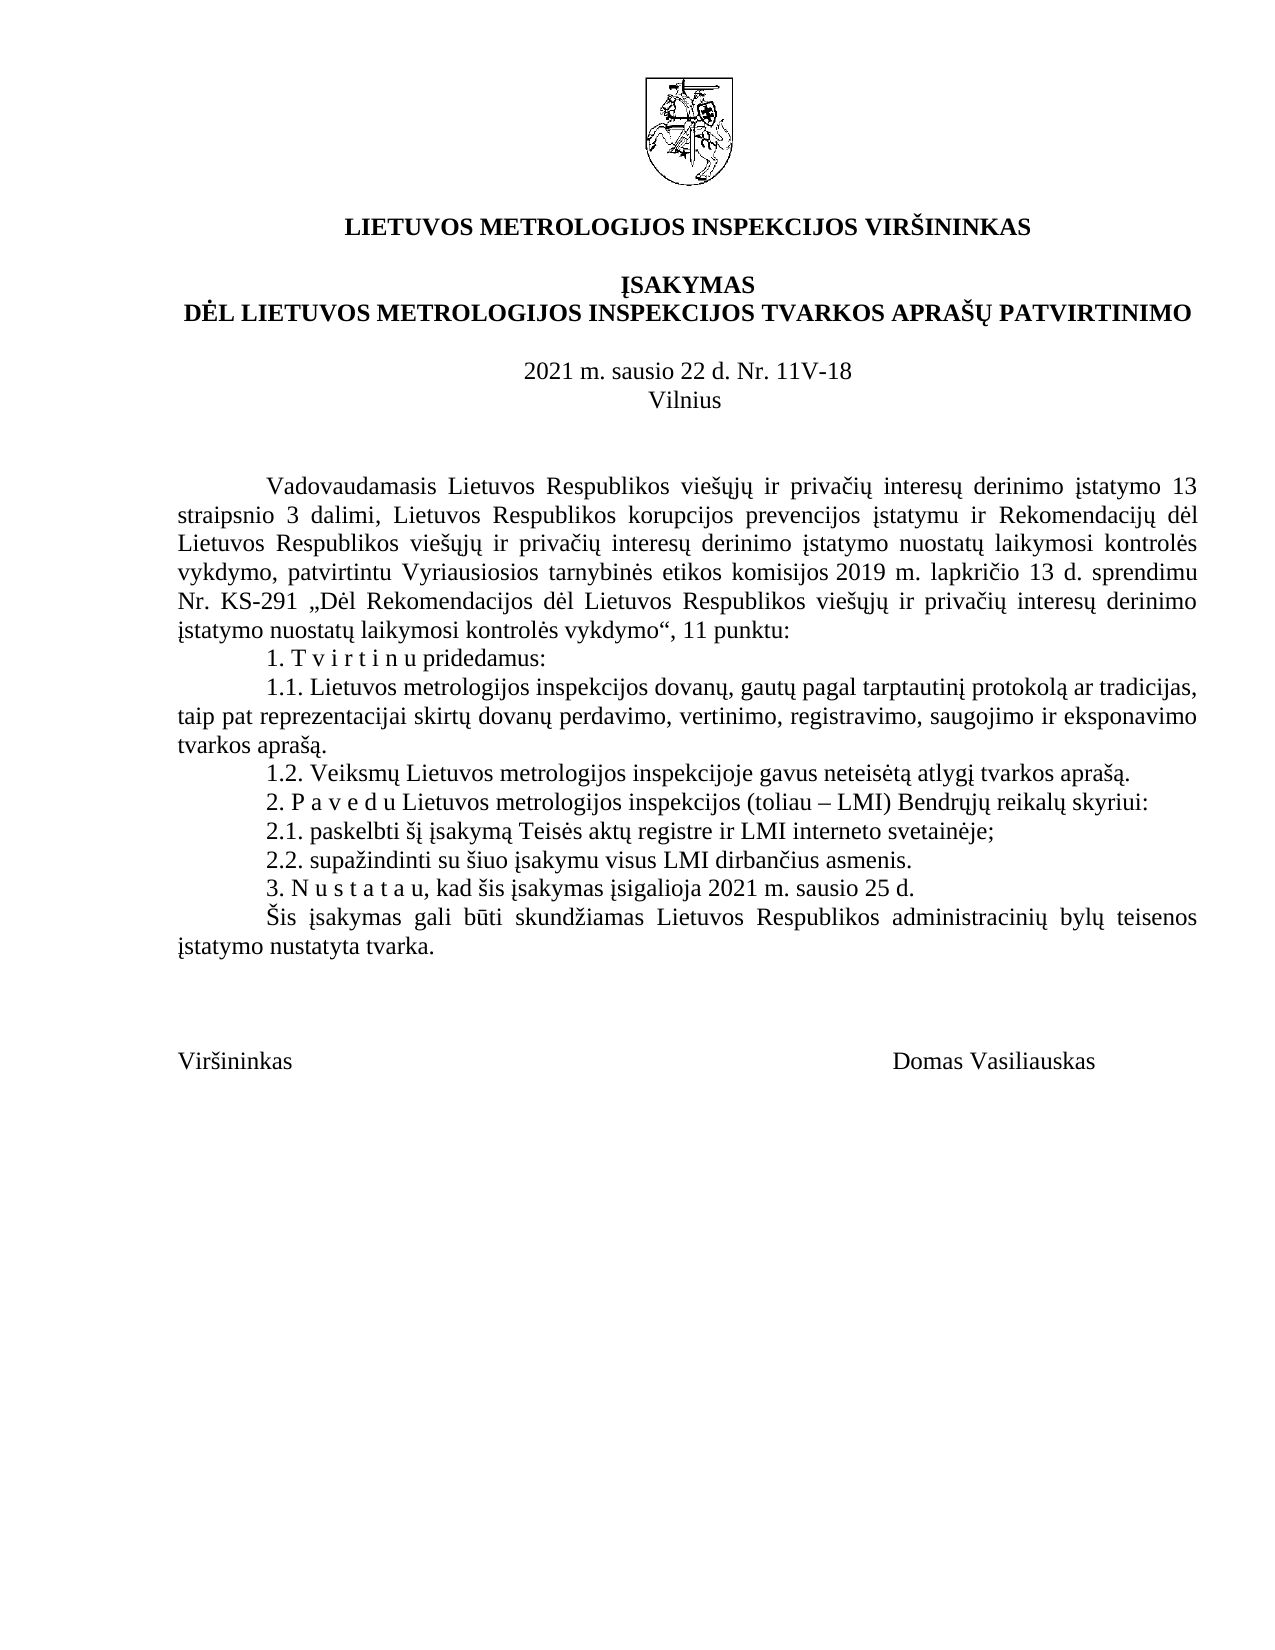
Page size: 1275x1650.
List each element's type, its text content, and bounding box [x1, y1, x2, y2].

text 1. T v i r t i n u pridedamus: [177, 643, 1198, 672]
text Viršininkas Domas Vasiliauskas [177, 1046, 1198, 1075]
text Šis įsakymas gali būti skundžiamas Lietuvos Respublikos administracinių bylų teisenos įstatymo nustatyta tvarka. [177, 902, 1198, 960]
text Vilnius [177, 385, 1198, 413]
text 1.1. Lietuvos metrologijos inspekcijos dovanų, gautų pagal tarptautinį protokolą ar tradicijas, taip pat reprezentacijai skirtų dovanų perdavimo, vertinimo, registravimo, saugojimo ir eksponavimo tvarkos aprašą. [177, 672, 1198, 758]
text ĮSAKYMAS [177, 270, 1198, 298]
text Vadovaudamasis Lietuvos Respublikos viešųjų ir privačių interesų derinimo įstatymo 13 straipsnio 3 dalimi, Lietuvos Respublikos korupcijos prevencijos įstatymu ir Rekomendacijų dėl Lietuvos Respublikos viešųjų ir privačių interesų derinimo įstatymo nuostatų laikymosi kontrolės vykdymo, patvirtintu Vyriausiosios tarnybinės etikos komisijos 2019 m. lapkričio 13 d. sprendimu Nr. KS-291 „Dėl Rekomendacijos dėl Lietuvos Respublikos viešųjų ir privačių interesų derinimo įstatymo nuostatų laikymosi kontrolės vykdymo“, 11 punktu: [177, 471, 1198, 643]
text 2. P a v e d u Lietuvos metrologijos inspekcijos (toliau – LMI) Bendrųjų reikalų skyriui: [177, 787, 1198, 816]
text 2.2. supažindinti su šiuo įsakymu visus LMI dirbančius asmenis. [177, 845, 1198, 873]
text LIETUVOS METROLOGIJOS INSPEKCIJOS VIRŠININKAS [177, 212, 1198, 241]
text 2.1. paskelbti šį įsakymą Teisės aktų registre ir LMI interneto svetainėje; [177, 816, 1198, 845]
text 1.2. Veiksmų Lietuvos metrologijos inspekcijoje gavus neteisėtą atlygį tvarkos aprašą. [177, 758, 1198, 787]
text 2021 m. sausio 22 d. Nr. 11V-18 [177, 356, 1198, 385]
text 3. N u s t a t a u, kad šis įsakymas įsigalioja 2021 m. sausio 25 d. [177, 873, 1198, 902]
text DĖL LIETUVOS METROLOGIJOS INSPEKCIJOS TVARKOS APRAŠŲ PATVIRTINIMO [177, 298, 1198, 327]
